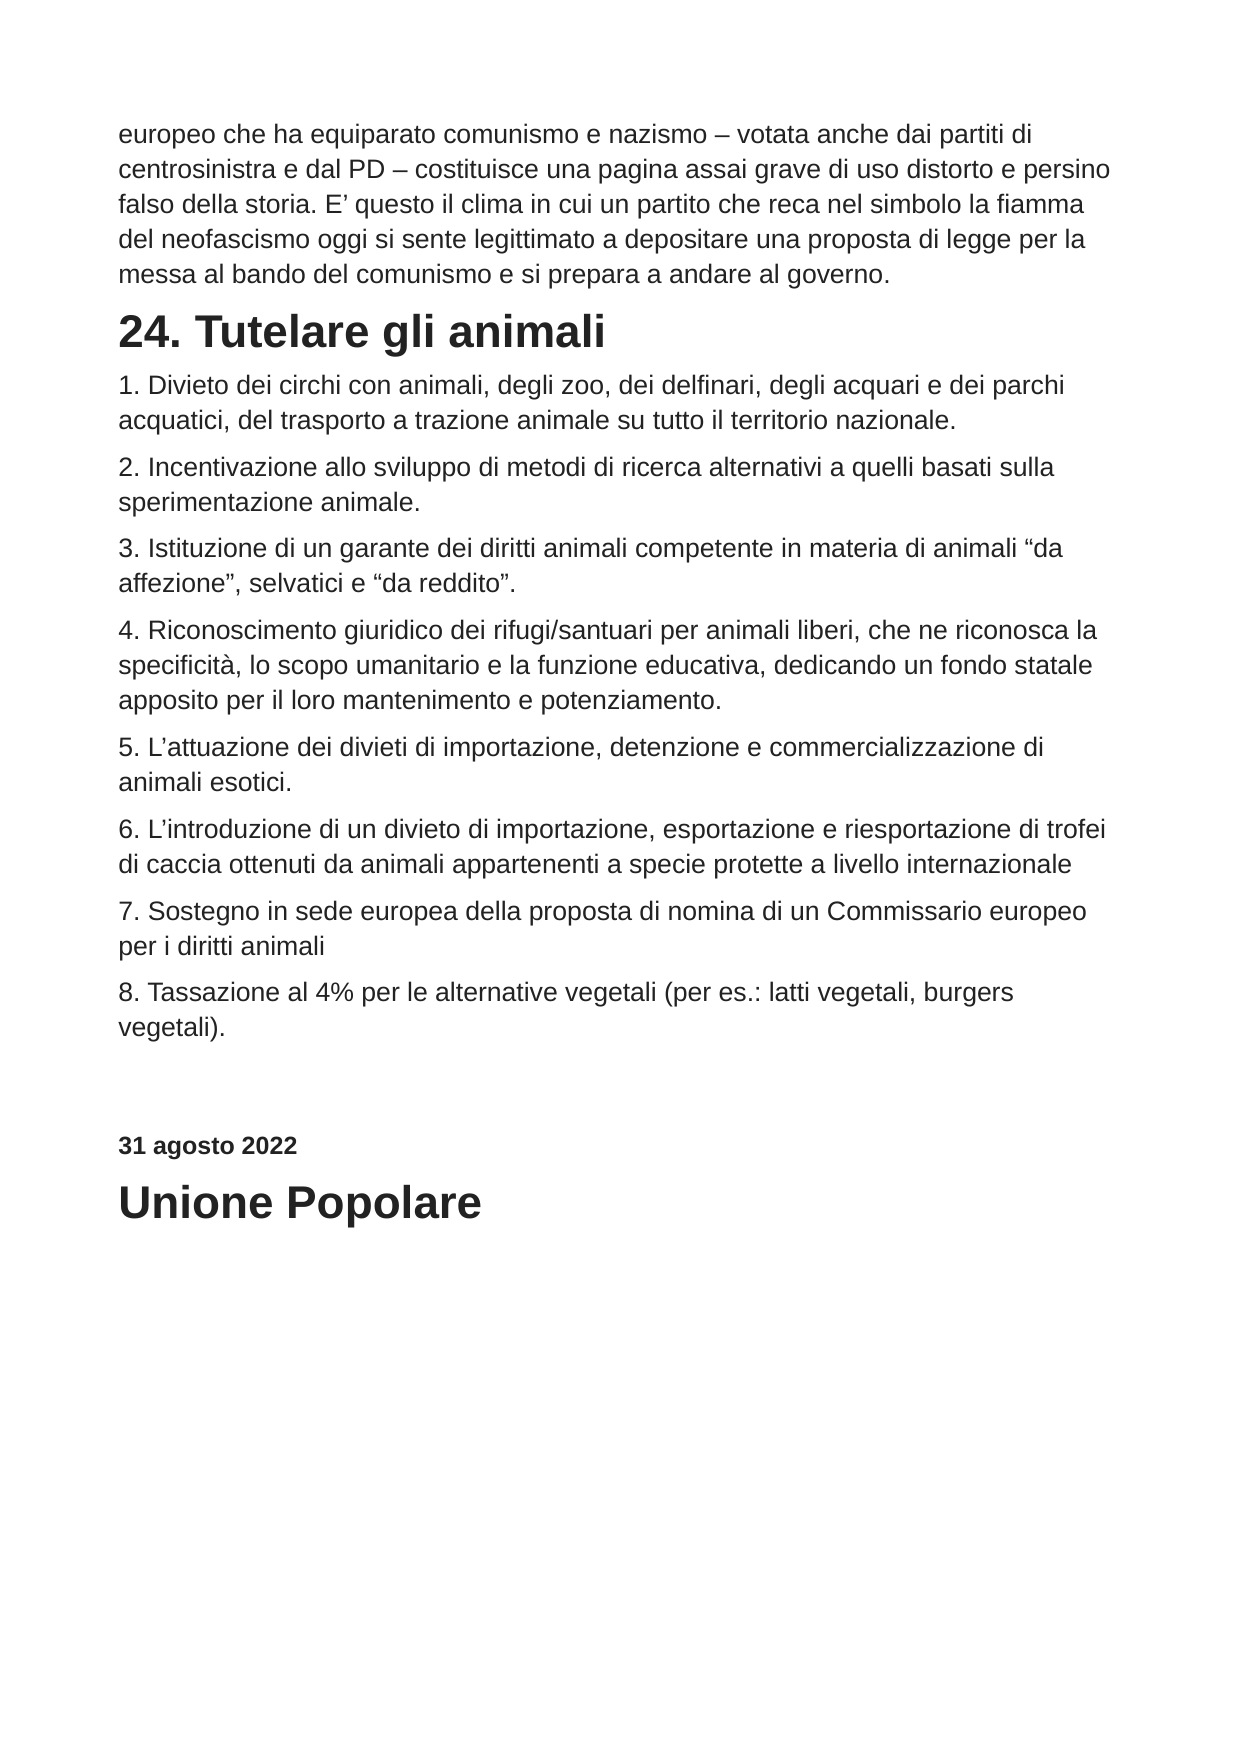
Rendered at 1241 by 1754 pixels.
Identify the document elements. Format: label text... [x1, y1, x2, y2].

text 3. Istituzione di un garante dei diritti animali competente in materia di animali “da affezione”, selvatici e “da reddito”. [118, 533, 1122, 598]
text 1. Divieto dei circhi con animali, degli zoo, dei delfinari, degli acquari e dei parchi acquatici, del trasporto a trazione animale su tutto il territorio nazionale. [118, 369, 1122, 435]
text europeo che ha equiparato comunismo e nazismo – votata anche dai partiti di centrosinistra e dal PD – costituisce una pagina assai grave di uso distorto e persino falso della storia. E’ questo il clima in cui un partito che reca nel simbolo la fiamma del neofascismo oggi si sente legittimato a depositare una proposta di legge per la messa al bando del comunismo e si prepara a andare al governo. [118, 118, 1122, 289]
subtitle 24. Tutelare gli animali [118, 305, 1122, 358]
text 4. Riconoscimento giuridico dei rifugi/santuari per animali liberi, che ne riconosca la specificità, lo scopo umanitario e la funzione educativa, dedicando un fondo statale apposito per il loro mantenimento e potenziamento. [118, 615, 1122, 715]
text 5. L’attuazione dei divieti di importazione, detenzione e commercializzazione di animali esotici. [118, 731, 1122, 797]
text 2. Incentivazione allo sviluppo di metodi di ricerca alternativi a quelli basati sulla sperimentazione animale. [118, 451, 1122, 517]
text Unione Popolare [118, 1176, 1122, 1228]
text 7. Sostegno in sede europea della proposta di nomina di un Commissario europeo per i diritti animali [118, 895, 1122, 961]
text 6. L’introduzione di un divieto di importazione, esportazione e riesportazione di trofei di caccia ottenuti da animali appartenenti a specie protette a livello internazionale [118, 813, 1122, 879]
text 31 agosto 2022 [118, 1131, 1122, 1159]
text 8. Tassazione al 4% per le alternative vegetali (per es.: latti vegetali, burgers vegetali). [118, 977, 1122, 1042]
